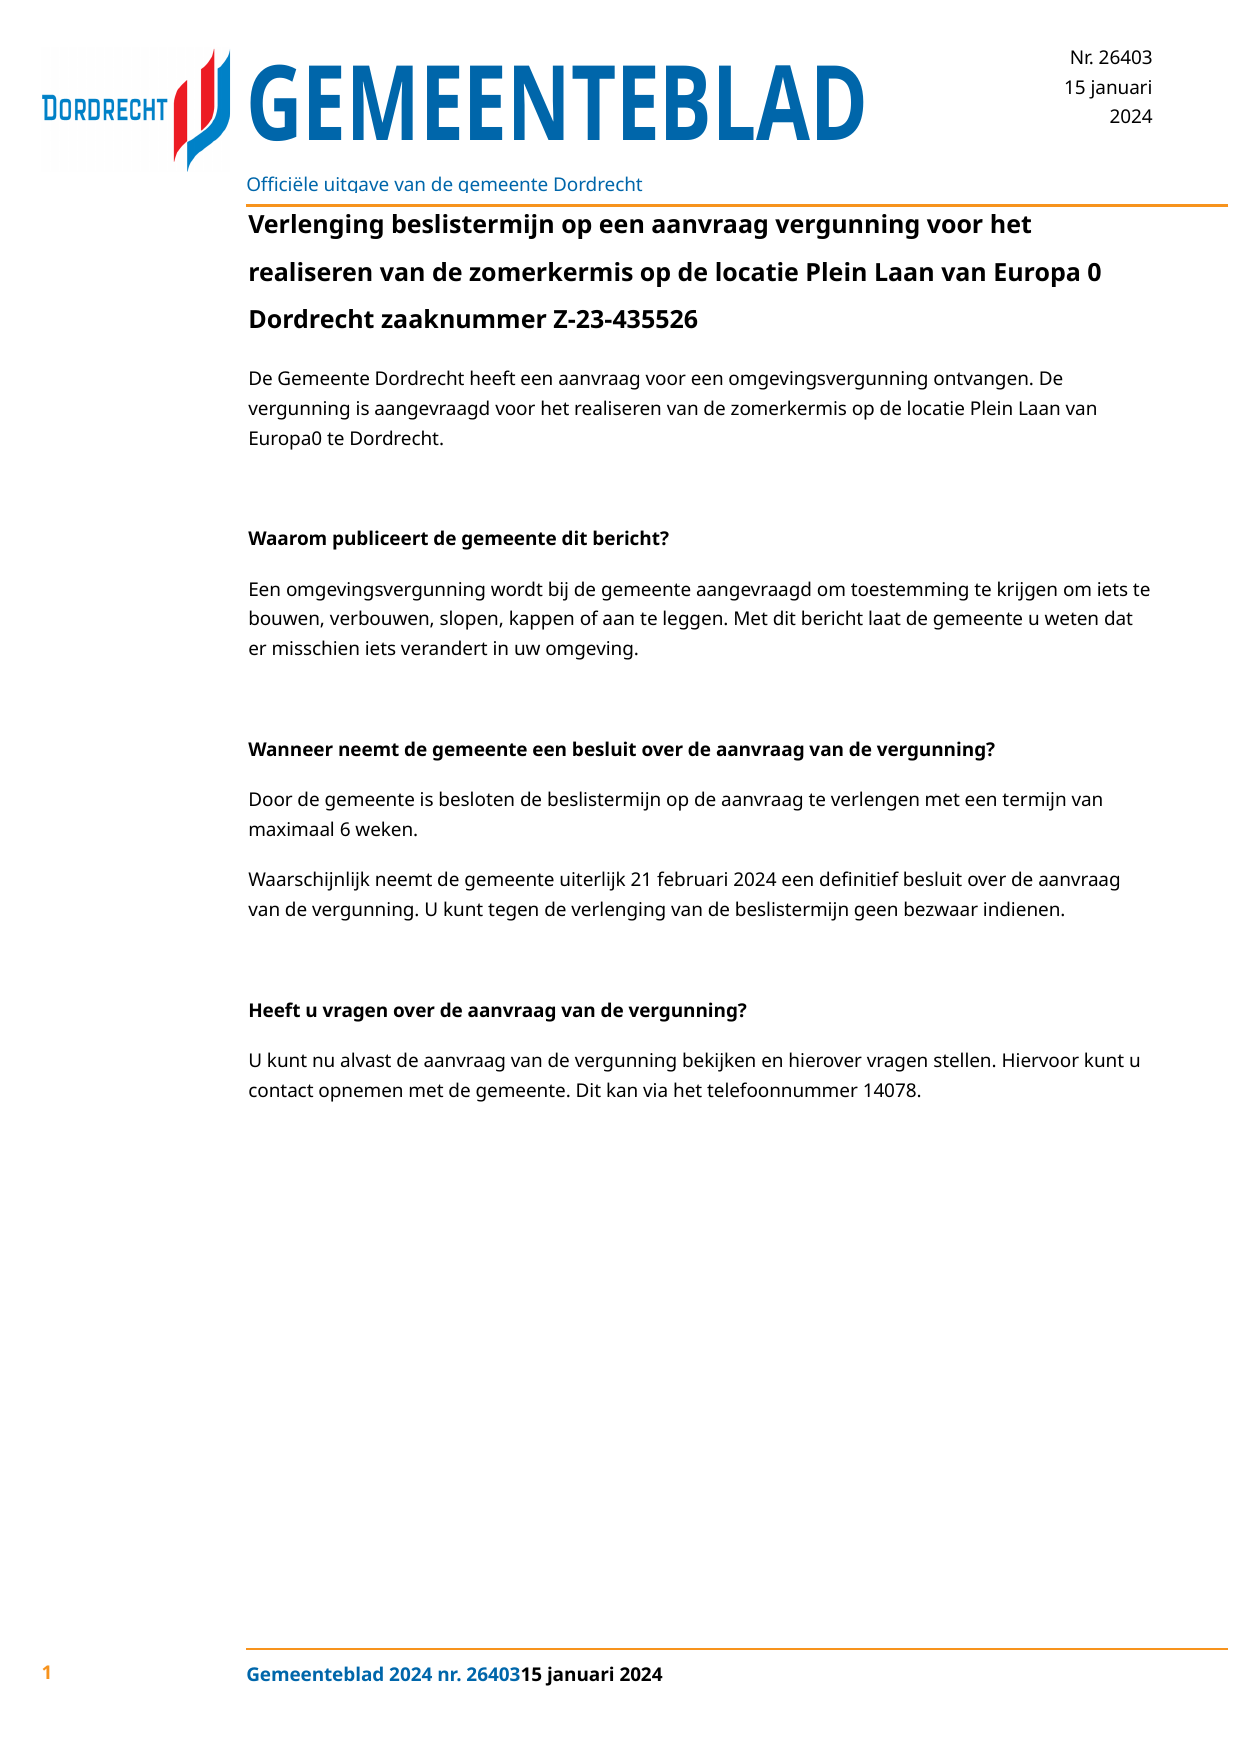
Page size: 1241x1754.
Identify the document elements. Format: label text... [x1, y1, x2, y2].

text Door de gemeente is besloten de beslistermijn op de aanvraag te verlengen met een termijn van maximaal 6 weken. [248, 786, 1152, 842]
text Een omgevingsvergunning wordt bij de gemeente aangevraagd om toestemming te krijgen om iets te bouwen, verbouwen, slopen, kappen of aan te leggen. Met dit bericht laat de gemeente u weten dat er misschien iets verandert in uw omgeving. [248, 576, 1152, 661]
text De Gemeente Dordrecht heeft een aanvraag voor een omgevingsvergunning ontvangen. De vergunning is aangevraagd voor het realiseren van de zomerkermis op de locatie Plein Laan van Europa0 te Dordrecht. [248, 366, 1152, 450]
picture [41, 47, 231, 172]
text Heeft u vragen over de aanvraag van de vergunning? [248, 997, 1152, 1022]
text Waarschijnlijk neemt de gemeente uiterlijk 21 februari 2024 een definitief besluit over de aanvraag van de vergunning. U kunt tegen de verlenging van de beslistermijn geen bezwaar indienen. [248, 866, 1152, 922]
text Verlenging beslistermijn op een aanvraag vergunning voor het realiseren van de zomerkermis op de locatie Plein Laan van Europa 0 Dordrecht zaaknummer Z-23-435526 [248, 207, 1152, 336]
text U kunt nu alvast de aanvraag van de vergunning bekijken en hierover vragen stellen. Hiervoor kunt u contact opnemen met de gemeente. Dit kan via het telefoonnummer 14078. [248, 1047, 1152, 1102]
text Waarom publiceert de gemeente dit bericht? [248, 526, 1152, 551]
text Wanneer neemt de gemeente een besluit over de aanvraag van de vergunning? [248, 736, 1152, 762]
